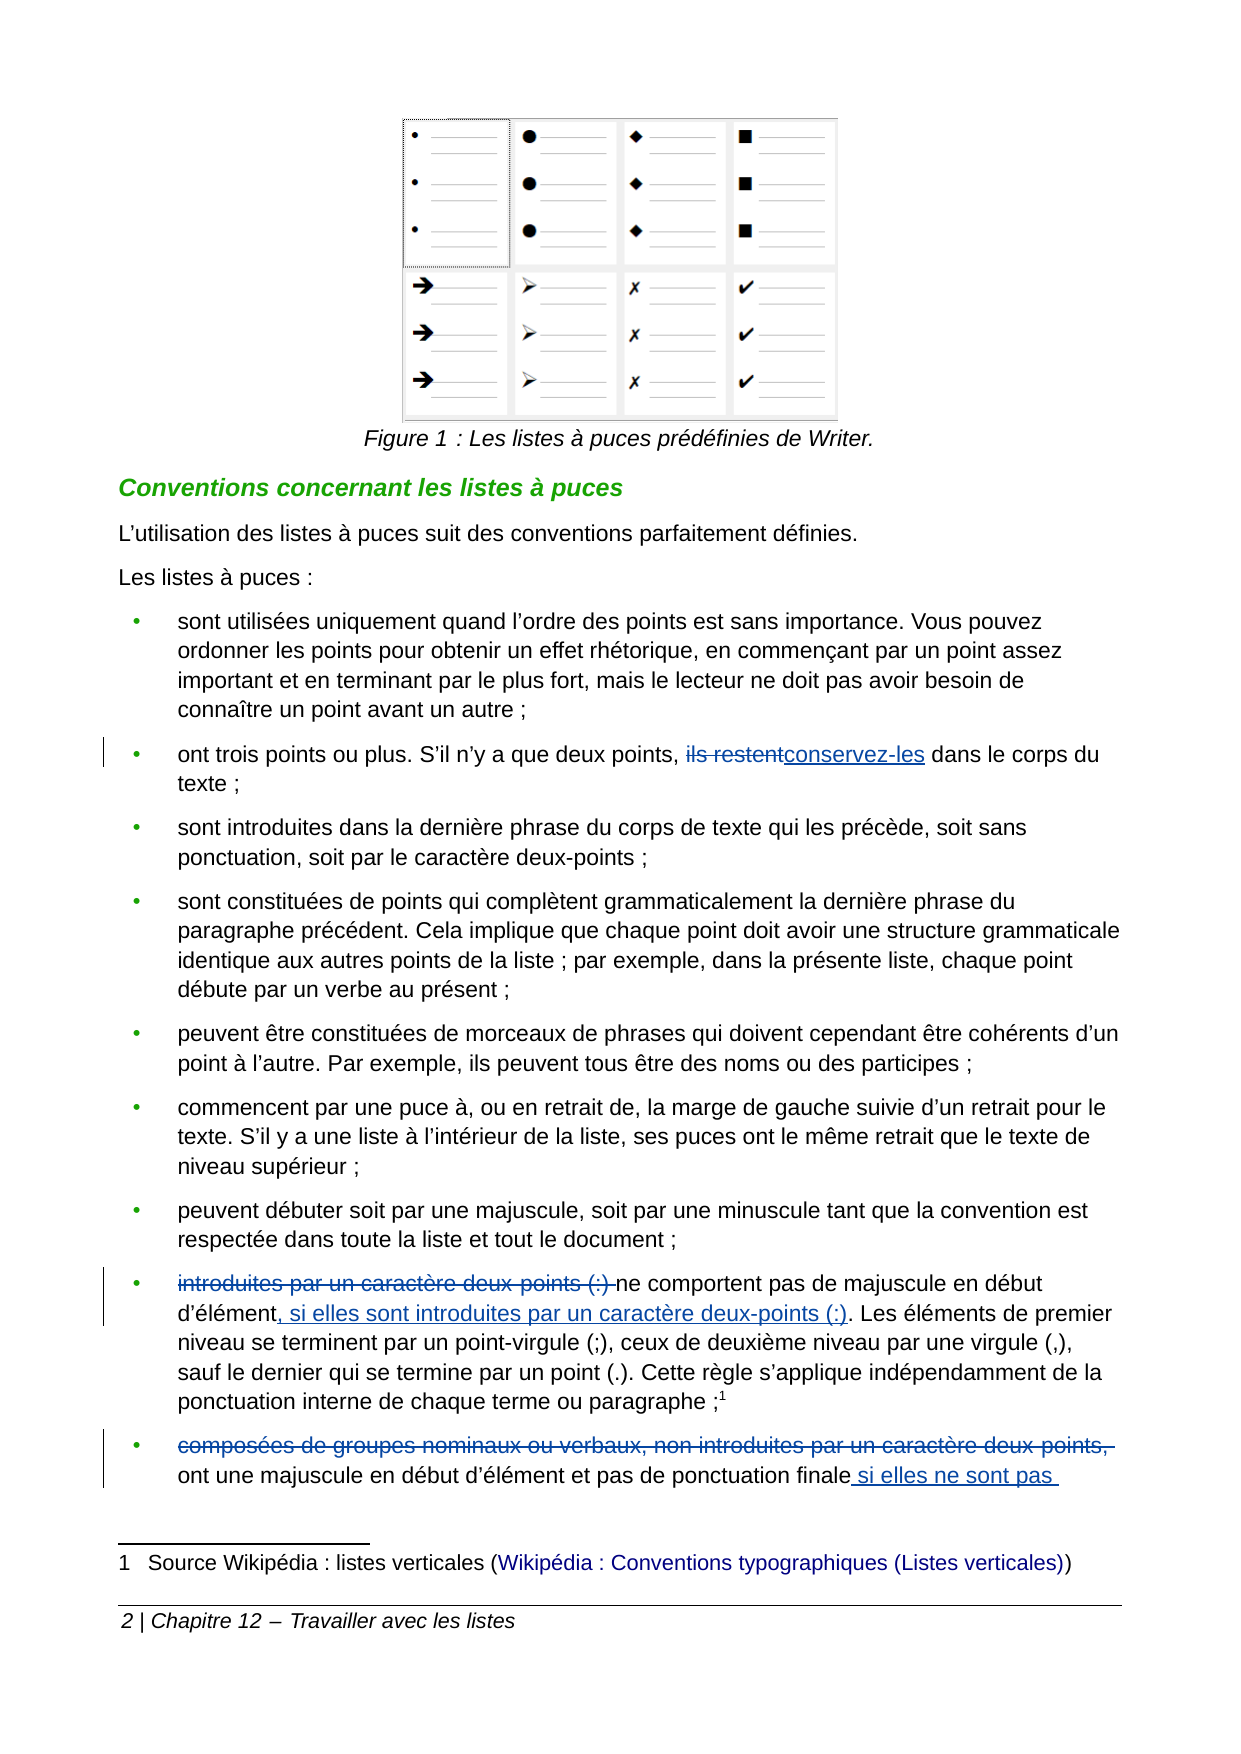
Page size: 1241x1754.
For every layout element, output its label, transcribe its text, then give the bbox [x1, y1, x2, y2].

list sont utilisées uniquement quand l’ordre des points est sans importance. Vous pouvez ordonner les points pour obtenir un effet rhétorique, en commençant par un point assez important et en terminant par le plus fort, mais le lecteur ne doit pas avoir besoin de connaître un point avant un autre ; [133, 605, 1122, 723]
list peuvent débuter soit par une majuscule, soit par une minuscule tant que la convention est respectée dans toute la liste et tout le document ; [133, 1193, 1122, 1252]
list sont introduites dans la dernière phrase du corps de texte qui les précède, soit sans ponctuation, soit par le caractère deux-points ; [133, 811, 1122, 870]
list sont constituées de points qui complètent grammaticalement la dernière phrase du paragraphe précédent. Cela implique que chaque point doit avoir une structure grammaticale identique aux autres points de la liste ; par exemple, dans la présente liste, chaque point débute par un verbe au présent ; [133, 884, 1122, 1002]
list ont une majuscule en début d’élément et pas de ponctuation finale si elles ne sont pas introduites par un caractère deux-points et sont composées de groupes nominaux ou verbaux. On pourra cependant utiliser un point à la fin des items selon leur longueur ;1 [133, 1429, 1122, 1488]
subtitle Conventions concernant les listes à puces [118, 472, 1122, 502]
list peuvent être constituées de morceaux de phrases qui doivent cependant être cohérents d’un point à l’autre. Par exemple, ils peuvent tous être des noms ou des participes ; [133, 1017, 1122, 1076]
text Les listes à puces : [118, 561, 1122, 590]
picture [402, 118, 838, 423]
list ne comportent pas de majuscule en début d’élément, si elles sont introduites par un caractère deux-points (:). Les éléments de premier niveau se terminent par un point-virgule (;), ceux de deuxième niveau par une virgule (,), sauf le dernier qui se termine par un point (.). Cette règle s’applique indépendamment de la ponctuation interne de chaque terme ou paragraphe ; [133, 1267, 1122, 1414]
list commencent par une puce à, ou en retrait de, la marge de gauche suivie d’un retrait pour le texte. S’il y a une liste à l’intérieur de la liste, ses puces ont le même retrait que le texte de niveau supérieur ; [133, 1091, 1122, 1179]
text Figure 1 : Les listes à puces prédéfinies de Writer. [118, 422, 1122, 452]
list ont trois points ou plus. S’il n’y a que deux points, conservez-les dans le corps du texte ; [133, 737, 1122, 796]
text L’utilisation des listes à puces suit des conventions parfaitement définies. [118, 517, 1122, 546]
list Source Wikipédia : listes verticales (Wikipédia : Conventions typographiques (Listes verticales)) [118, 1550, 1122, 1575]
